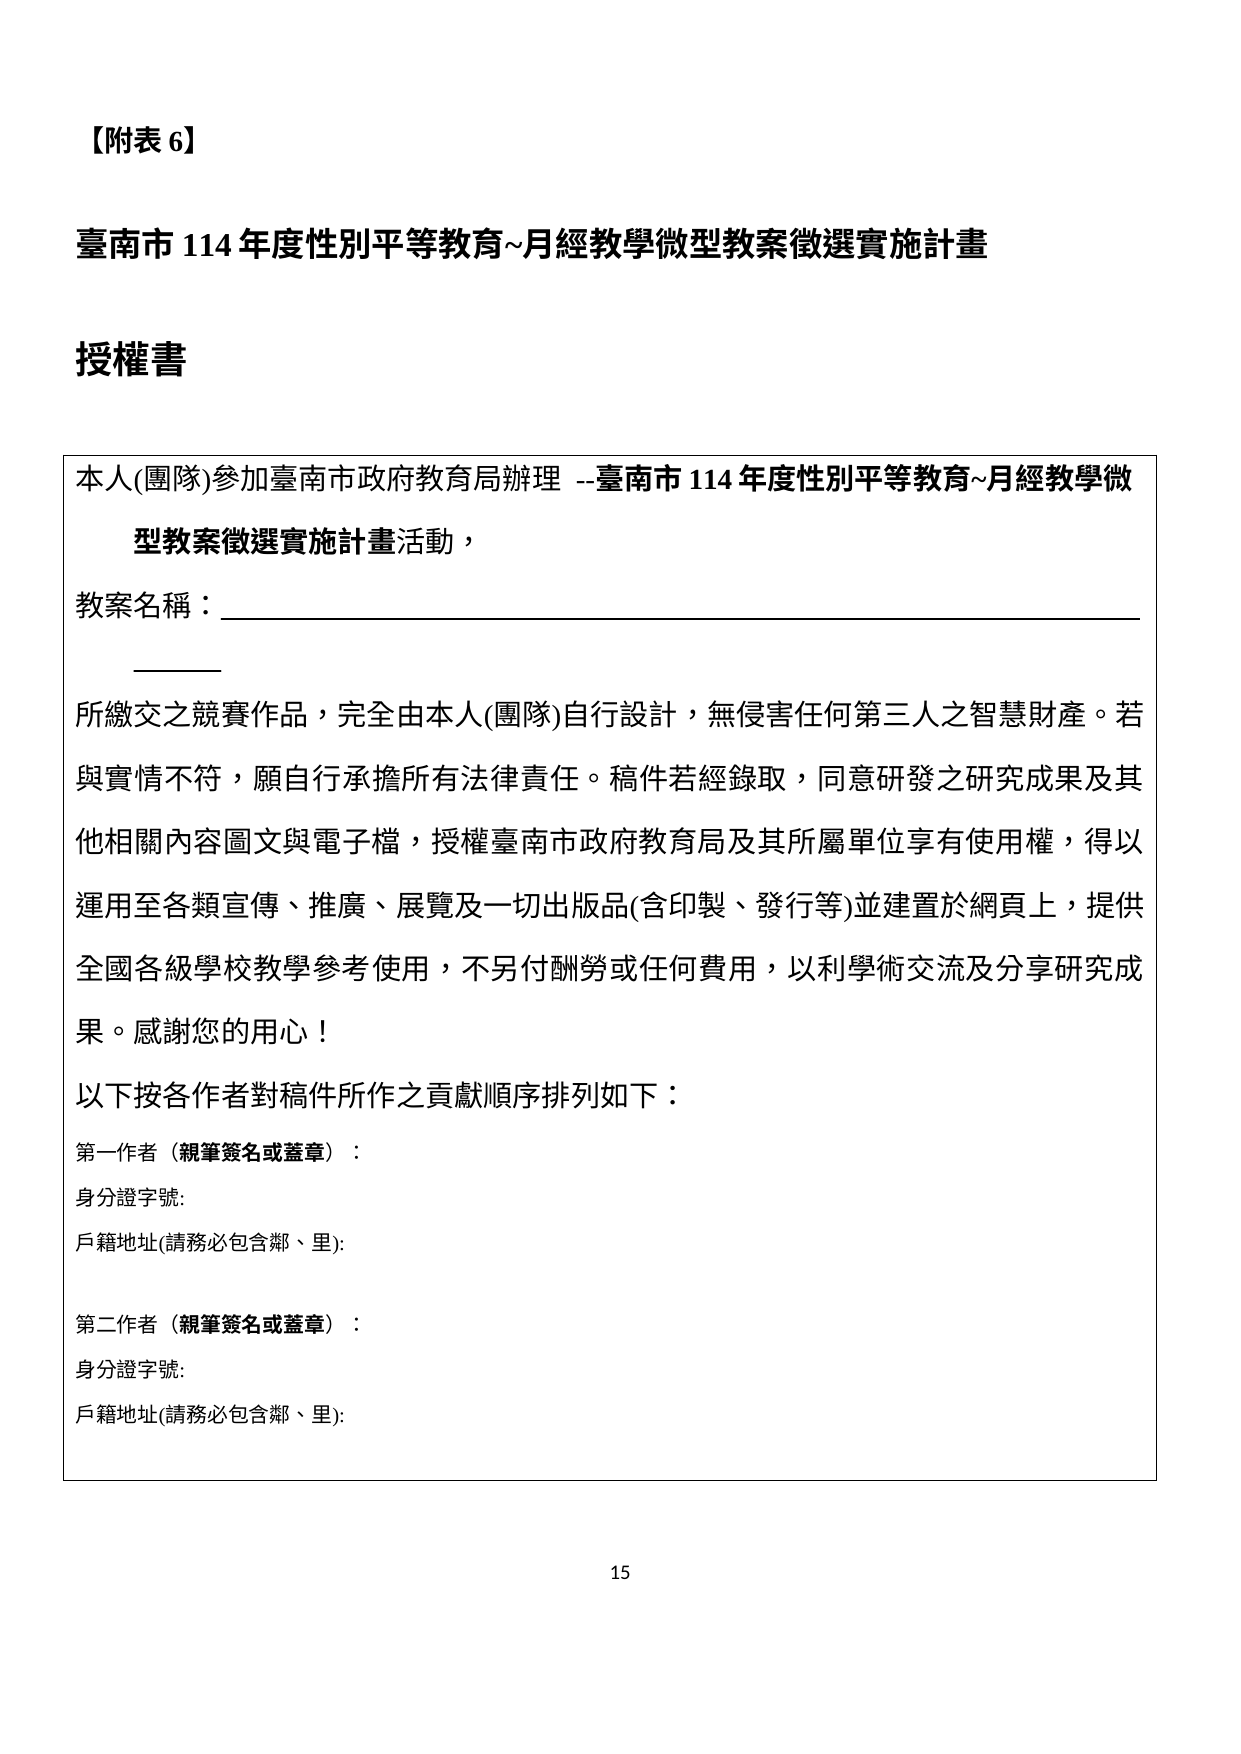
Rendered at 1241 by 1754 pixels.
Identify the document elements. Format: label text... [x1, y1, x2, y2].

table_header 本人(團隊)參加臺南市政府教育局辦理 --臺南市114年度性別平等教育~月經教學微型教案徵選實施計畫活動， 教案名稱：_____________________________________________________________________ 所繳交之競賽作品，完全由本人(團隊)自行設計，無侵害任何第三人之智慧財產。若與實情不符，願自行承擔所有法律責任。稿件若經錄取，同意研發之研究成果及其他相關內容圖文與電子檔，授權臺南市政府教育局及其所屬單位享有使用權，得以運用至各類宣傳、推廣、展覽及一切出版品(含印製、發行等)並建置於網頁上，提供全國各級學校教學參考使用，不另付酬勞或任何費用，以利學術交流及分享研究成果。感謝您的用心！ 以下按各作者對稿件所作之貢獻順序排列如下： 第一作者（親筆簽名或蓋章）： 身分證字號: 戶籍地址(請務必包含鄰、里): 第二作者（親筆簽名或蓋章）： 身分證字號: 戶籍地址(請務必包含鄰、里): [64, 456, 1156, 1480]
text 【附表6】 [75, 117, 1165, 160]
text 臺南市114年度性別平等教育~月經教學微型教案徵選實施計畫 [75, 217, 1165, 266]
text 授權書 [75, 330, 1165, 384]
